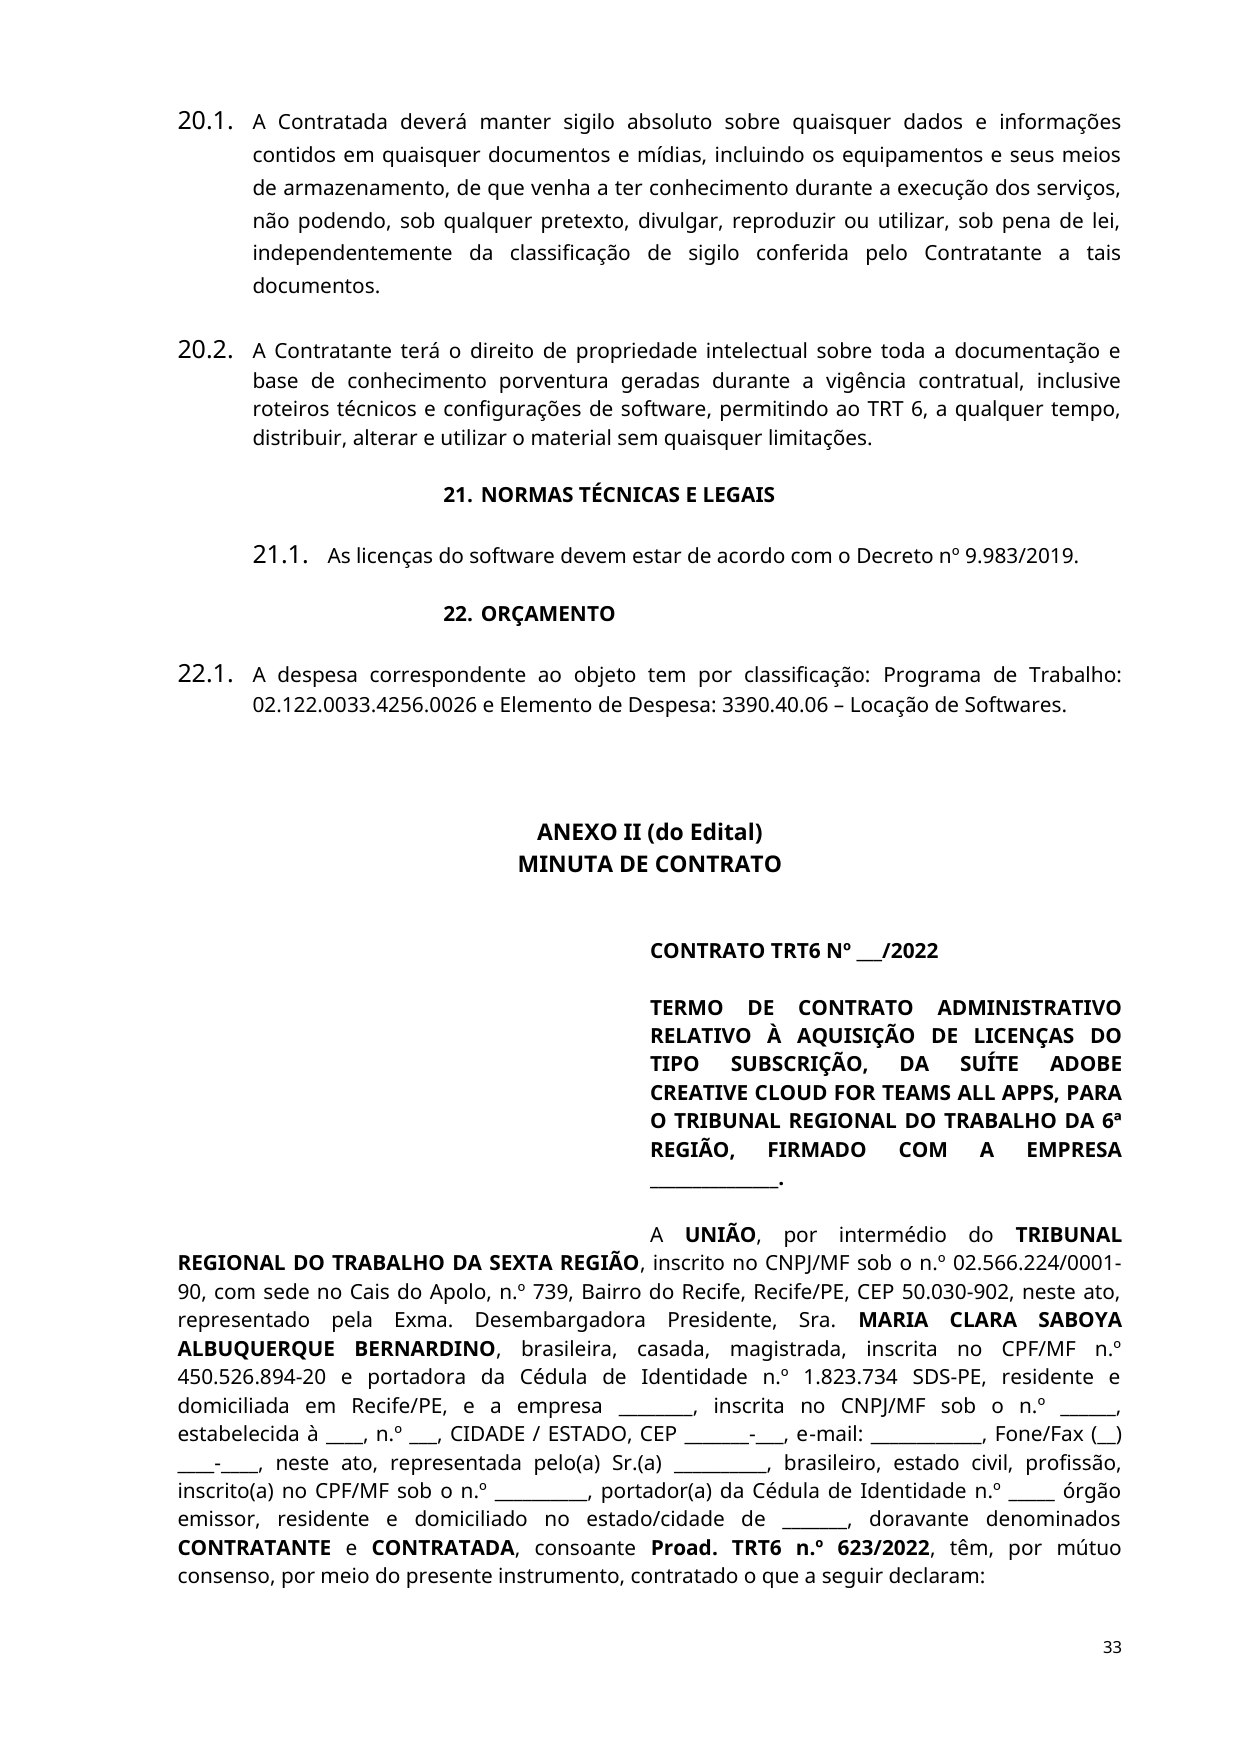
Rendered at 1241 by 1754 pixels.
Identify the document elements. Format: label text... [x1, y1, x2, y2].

list A Contratada deverá manter sigilo absoluto sobre quaisquer dados e informações contidos em quaisquer documentos e mídias, incluindo os equipamentos e seus meios de armazenamento, de que venha a ter conhecimento durante a execução dos serviços, não podendo, sob qualquer pretexto, divulgar, reproduzir ou utilizar, sob pena de lei, independentemente da classificação de sigilo conferida pelo Contratante a tais documentos. [177, 102, 1122, 299]
text TERMO DE CONTRATO ADMINISTRATIVO RELATIVO À AQUISIÇÃO DE LICENÇAS DO TIPO SUBSCRIÇÃO, DA SUÍTE ADOBE CREATIVE CLOUD FOR TEAMS ALL APPS, PARA O TRIBUNAL REGIONAL DO TRABALHO DA 6ª REGIÃO, FIRMADO COM A EMPRESA _______________. [650, 993, 1122, 1192]
text ANEXO II (do Edital) [177, 816, 1122, 848]
list A despesa correspondente ao objeto tem por classificação: Programa de Trabalho: 02.122.0033.4256.0026 e Elemento de Despesa: 3390.40.06 – Locação de Softwares. [177, 656, 1122, 718]
text MINUTA DE CONTRATO [177, 848, 1122, 879]
list As licenças do software devem estar de acordo com o Decreto nº 9.983/2019. [252, 537, 1122, 571]
list ORÇAMENTO [443, 599, 1122, 628]
list A Contratante terá o direito de propriedade intelectual sobre toda a documentação e base de conhecimento porventura geradas durante a vigência contratual, inclusive roteiros técnicos e configurações de software, permitindo ao TRT 6, a qualquer tempo, distribuir, alterar e utilizar o material sem quaisquer limitações. [177, 332, 1122, 451]
text A UNIÃO, por intermédio do TRIBUNAL REGIONAL DO TRABALHO DA SEXTA REGIÃO, inscrito no CNPJ/MF sob o n.º 02.566.224/0001-90, com sede no Cais do Apolo, n.º 739, Bairro do Recife, Recife/PE, CEP 50.030-902, neste ato, representado pela Exma. Desembargadora Presidente, Sra. MARIA CLARA SABOYA ALBUQUERQUE BERNARDINO, brasileira, casada, magistrada, inscrita no CPF/MF n.º 450.526.894-20 e portadora da Cédula de Identidade n.º 1.823.734 SDS-PE, residente e domiciliada em Recife/PE, e a empresa ________, inscrita no CNPJ/MF sob o n.º ______, estabelecida à ____, n.º ___, CIDADE / ESTADO, CEP _______-___, e-mail: ____________, Fone/Fax (__) ____-____, neste ato, representada pelo(a) Sr.(a) __________, brasileiro, estado civil, profissão, inscrito(a) no CPF/MF sob o n.º __________, portador(a) da Cédula de Identidade n.º _____ órgão emissor, residente e domiciliado no estado/cidade de _______, doravante denominados CONTRATANTE e CONTRATADA, consoante Proad. TRT6 n.º 623/2022, têm, por mútuo consenso, por meio do presente instrumento, contratado o que a seguir declaram: [177, 1220, 1122, 1590]
text CONTRATO TRT6 Nº ___/2022 [650, 936, 1122, 964]
list NORMAS TÉCNICAS E LEGAIS [443, 480, 1122, 508]
